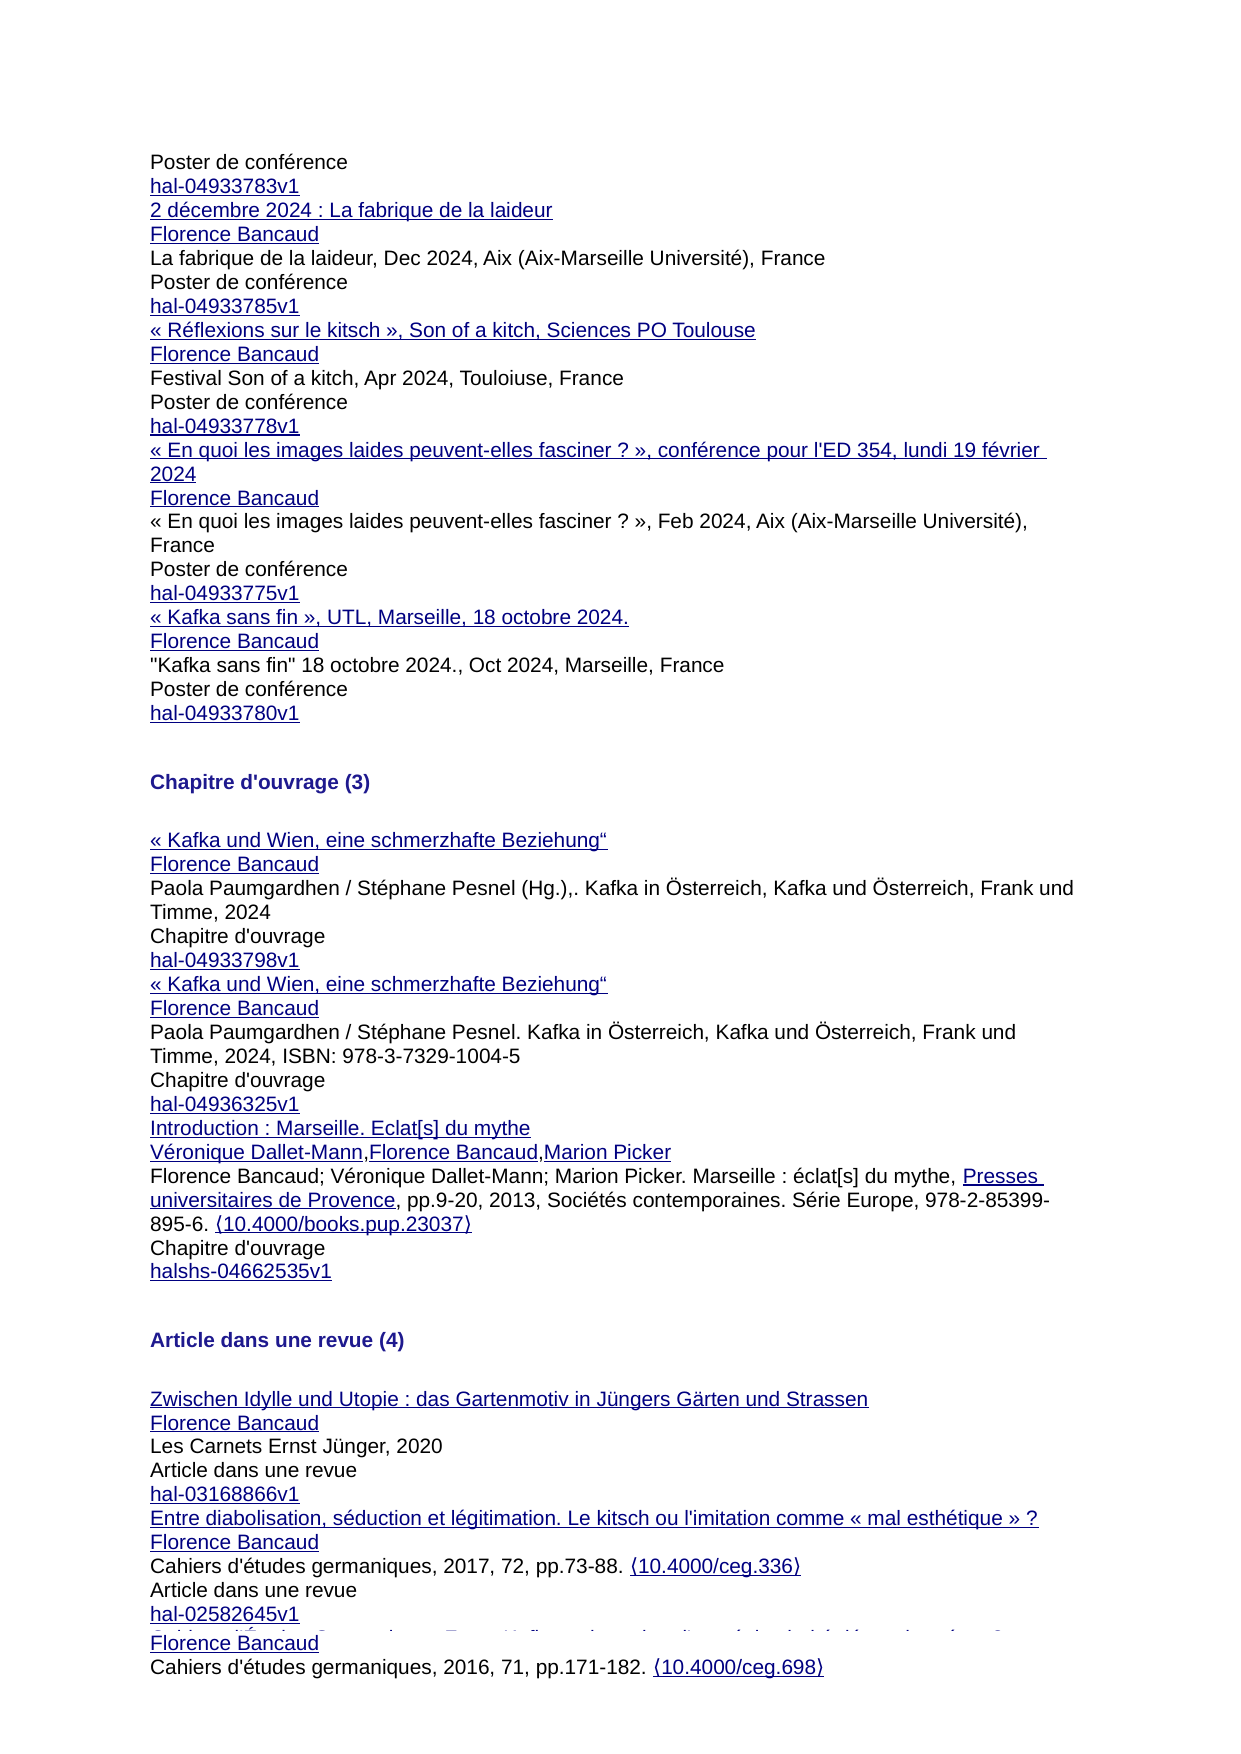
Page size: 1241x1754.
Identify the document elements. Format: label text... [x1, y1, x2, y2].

table_cell « Réflexions sur le kitsch », Son of a kitch, Sciences PO Toulouse Florence Bancaud Festival Son of a kitch, Apr 2024, Touloiuse, France Poster de conférence hal-04933778v1 [150, 318, 1090, 437]
table_cell « Kafka und Wien, eine schmerzhafte Beziehung“ Florence Bancaud Paola Paumgardhen / Stéphane Pesnel. Kafka in Österreich, Kafka und Österreich, Frank und Timme, 2024, ISBN: 978-3-7329-1004-5 Chapitre d'ouvrage hal-04936325v1 [150, 972, 1090, 1116]
table_cell « En quoi les images laides peuvent-elles fasciner ? », conférence pour l'ED 354, lundi 19 février 2024 Florence Bancaud « En quoi les images laides peuvent-elles fasciner ? », Feb 2024, Aix (Aix-Marseille Université), France Poster de conférence hal-04933775v1 [150, 438, 1090, 605]
table_cell Cahiers d'Études Germaniques Franz Kafka « champion d'une épistolarité désenchantée » ? Florence Bancaud Cahiers d'études germaniques, 2016, 71, pp.171-182. ⟨10.4000/ceg.698⟩ Article dans une revue hal-02582472v1 [150, 1626, 1090, 1679]
table_cell Poster de conférence hal-04933783v1 [150, 150, 1090, 198]
table_header « Kafka und Wien, eine schmerzhafte Beziehung“ Florence Bancaud Paola Paumgardhen / Stéphane Pesnel (Hg.),. Kafka in Österreich, Kafka und Österreich, Frank und Timme, 2024 Chapitre d'ouvrage hal-04933798v1 [150, 828, 1090, 972]
table_cell 2 décembre 2024 : La fabrique de la laideur Florence Bancaud La fabrique de la laideur, Dec 2024, Aix (Aix-Marseille Université), France Poster de conférence hal-04933785v1 [150, 198, 1090, 318]
table_cell Introduction : Marseille. Eclat[s] du mythe Véronique Dallet-Mann,Florence Bancaud,Marion Picker Florence Bancaud; Véronique Dallet-Mann; Marion Picker. Marseille : éclat[s] du mythe, Presses universitaires de Provence, pp.9-20, 2013, Sociétés contemporaines. Série Europe, 978-2-85399-895-6. ⟨10.4000/books.pup.23037⟩ Chapitre d'ouvrage halshs-04662535v1 [150, 1116, 1090, 1283]
subtitle Chapitre d'ouvrage (3) [150, 770, 1090, 794]
table_cell Entre diabolisation, séduction et légitimation. Le kitsch ou l'imitation comme « mal esthétique » ? Florence Bancaud Cahiers d'études germaniques, 2017, 72, pp.73-88. ⟨10.4000/ceg.336⟩ Article dans une revue hal-02582645v1 [150, 1506, 1090, 1626]
table_header Zwischen Idylle und Utopie : das Gartenmotiv in Jüngers Gärten und Strassen Florence Bancaud Les Carnets Ernst Jünger, 2020 Article dans une revue hal-03168866v1 [150, 1386, 1090, 1506]
subtitle Article dans une revue (4) [150, 1328, 1090, 1352]
table_cell « Kafka sans fin », UTL, Marseille, 18 octobre 2024. Florence Bancaud "Kafka sans fin" 18 octobre 2024., Oct 2024, Marseille, France Poster de conférence hal-04933780v1 [150, 605, 1090, 725]
